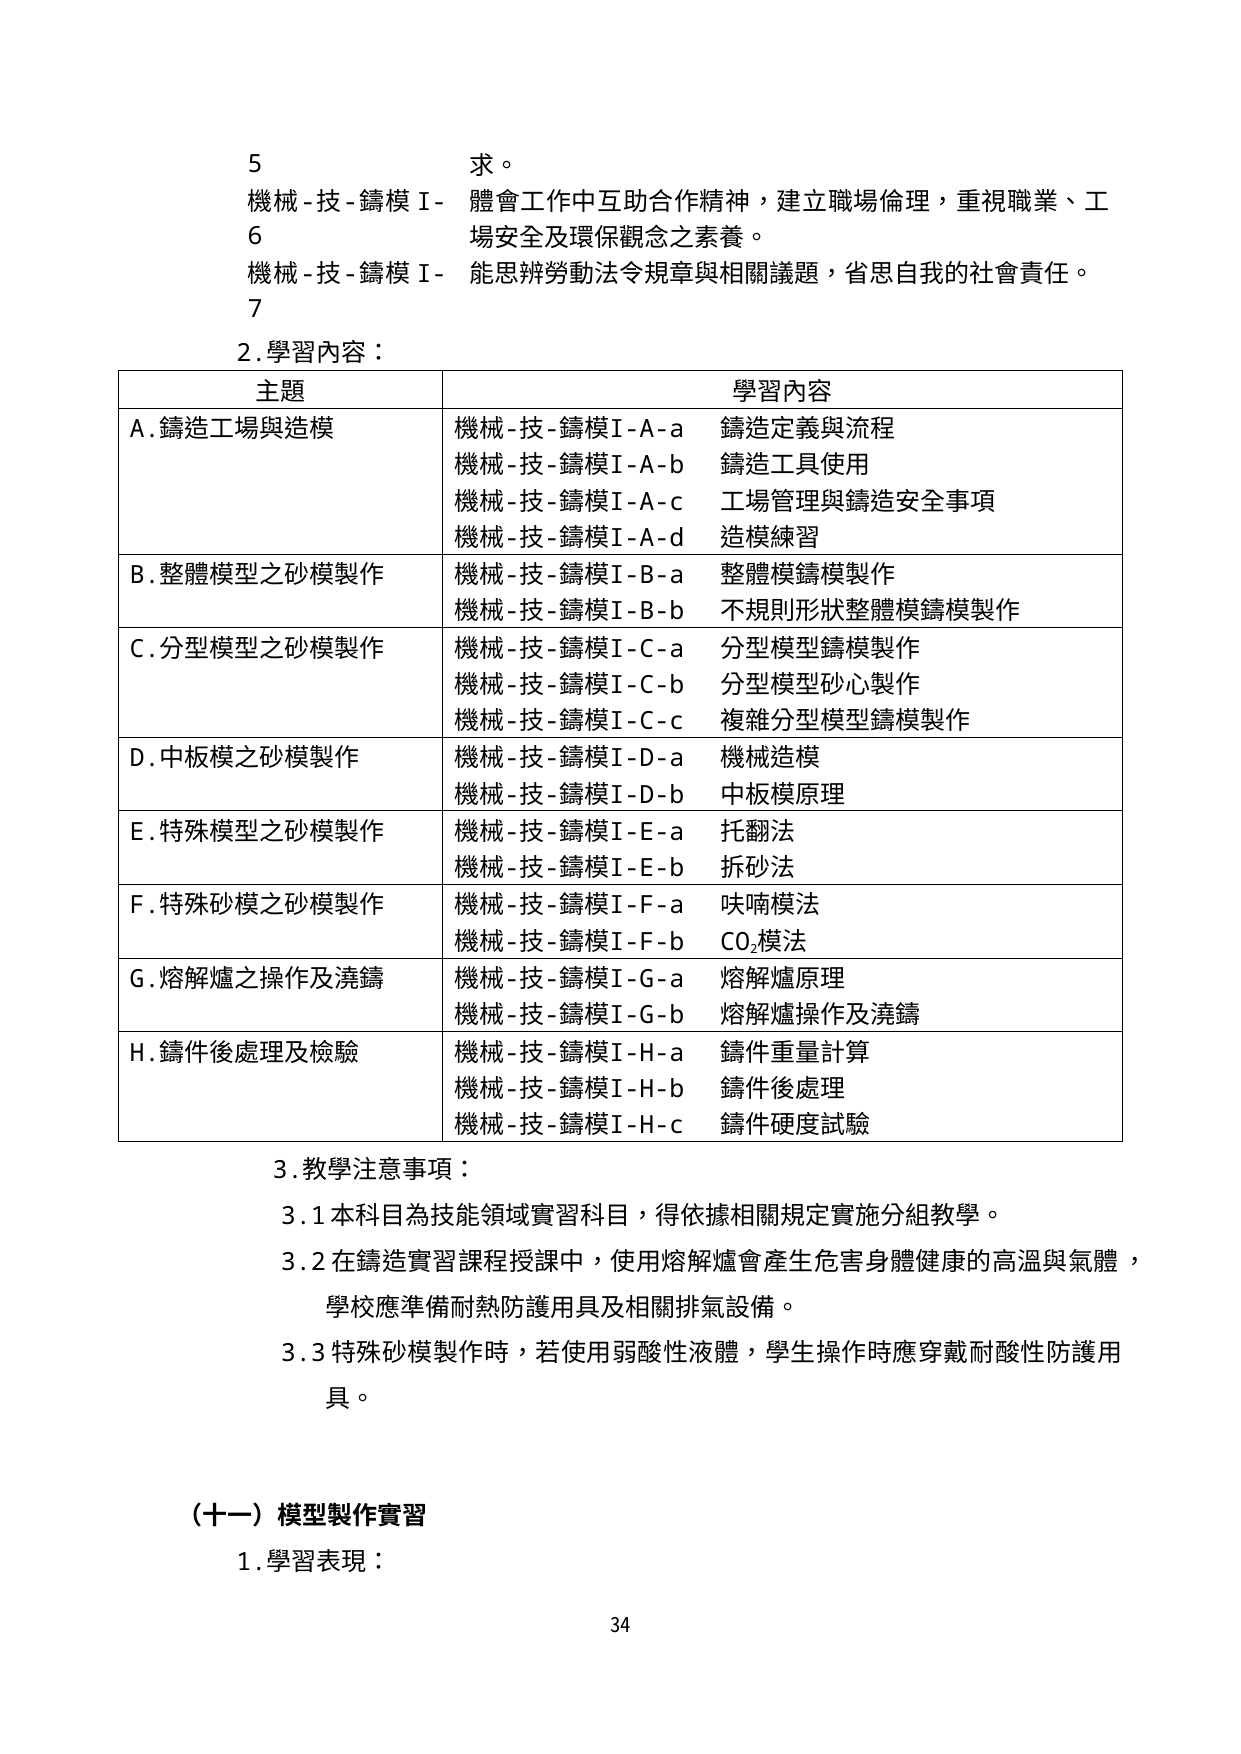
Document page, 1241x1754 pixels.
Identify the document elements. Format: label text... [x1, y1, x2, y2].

table_cell 鑄件重量計算 鑄件後處理 鑄件硬度試驗 [709, 1032, 1122, 1141]
table_cell 機械-技-鑄模I-B-a 機械-技-鑄模I-B-b [443, 555, 709, 627]
text 3.1本科目為技能領域實習科目，得依據相關規定實施分組教學。 [281, 1188, 1122, 1233]
table_cell 分型模型鑄模製作 分型模型砂心製作 複雜分型模型鑄模製作 [709, 628, 1122, 737]
table_cell 5 [236, 145, 458, 181]
table_cell C.分型模型之砂模製作 [119, 628, 442, 737]
table_cell 機械-技-鑄模I-H-a 機械-技-鑄模I-H-b 機械-技-鑄模I-H-c [443, 1032, 709, 1141]
text （十一）模型製作實習 [169, 1488, 1122, 1533]
table_header 主題 [119, 371, 442, 407]
table_cell 機械-技-鑄模I-F-a 機械-技-鑄模I-F-b [443, 885, 709, 957]
table_cell 機械造模 中板模原理 [709, 738, 1122, 810]
table_cell E.特殊模型之砂模製作 [119, 811, 442, 884]
table_cell 機械-技-鑄模I-G-a 機械-技-鑄模I-G-b [443, 959, 709, 1031]
table_cell 機械-技-鑄模I-E-a 機械-技-鑄模I-E-b [443, 811, 709, 884]
table_cell B.整體模型之砂模製作 [119, 555, 442, 627]
table_cell F.特殊砂模之砂模製作 [119, 885, 442, 957]
text 3.2在鑄造實習課程授課中，使用熔解爐會產生危害身體健康的高溫與氣體，學校應準備耐熱防護用具及相關排氣設備。 [281, 1233, 1122, 1325]
table_cell 機械-技-鑄模I-C-a 機械-技-鑄模I-C-b 機械-技-鑄模I-C-c [443, 628, 709, 737]
table_cell 求。 [458, 145, 1122, 181]
text 3.3特殊砂模製作時，若使用弱酸性液體，學生操作時應穿戴耐酸性防護用具。 [281, 1325, 1122, 1417]
table_cell 呋喃模法 CO2模法 [709, 885, 1122, 957]
table_cell 托翻法 拆砂法 [709, 811, 1122, 884]
text 1.學習表現： [118, 1533, 1122, 1579]
text 3.教學注意事項： [154, 1142, 1122, 1188]
text 2.學習內容： [118, 324, 1122, 370]
table_cell 機械-技-鑄模I-6 [236, 181, 458, 254]
table_cell 機械-技-鑄模I-7 [236, 254, 458, 324]
table_cell H.鑄件後處理及檢驗 [119, 1032, 442, 1141]
table_cell G.熔解爐之操作及澆鑄 [119, 959, 442, 1031]
table_cell 機械-技-鑄模I-D-a 機械-技-鑄模I-D-b [443, 738, 709, 810]
table_cell 熔解爐原理 熔解爐操作及澆鑄 [709, 959, 1122, 1031]
table_cell A.鑄造工場與造模 [119, 409, 442, 553]
table_cell 鑄造定義與流程 鑄造工具使用 工場管理與鑄造安全事項 造模練習 [709, 409, 1122, 553]
table_header 學習內容 [443, 371, 1122, 407]
table_cell 機械-技-鑄模I-A-a 機械-技-鑄模I-A-b 機械-技-鑄模I-A-c 機械-技-鑄模I-A-d [443, 409, 709, 553]
table_cell 體會工作中互助合作精神，建立職場倫理，重視職業、工場安全及環保觀念之素養。 [458, 181, 1122, 254]
table_cell 能思辨勞動法令規章與相關議題，省思自我的社會責任。 [458, 254, 1122, 324]
table_cell 整體模鑄模製作 不規則形狀整體模鑄模製作 [709, 555, 1122, 627]
table_cell D.中板模之砂模製作 [119, 738, 442, 810]
